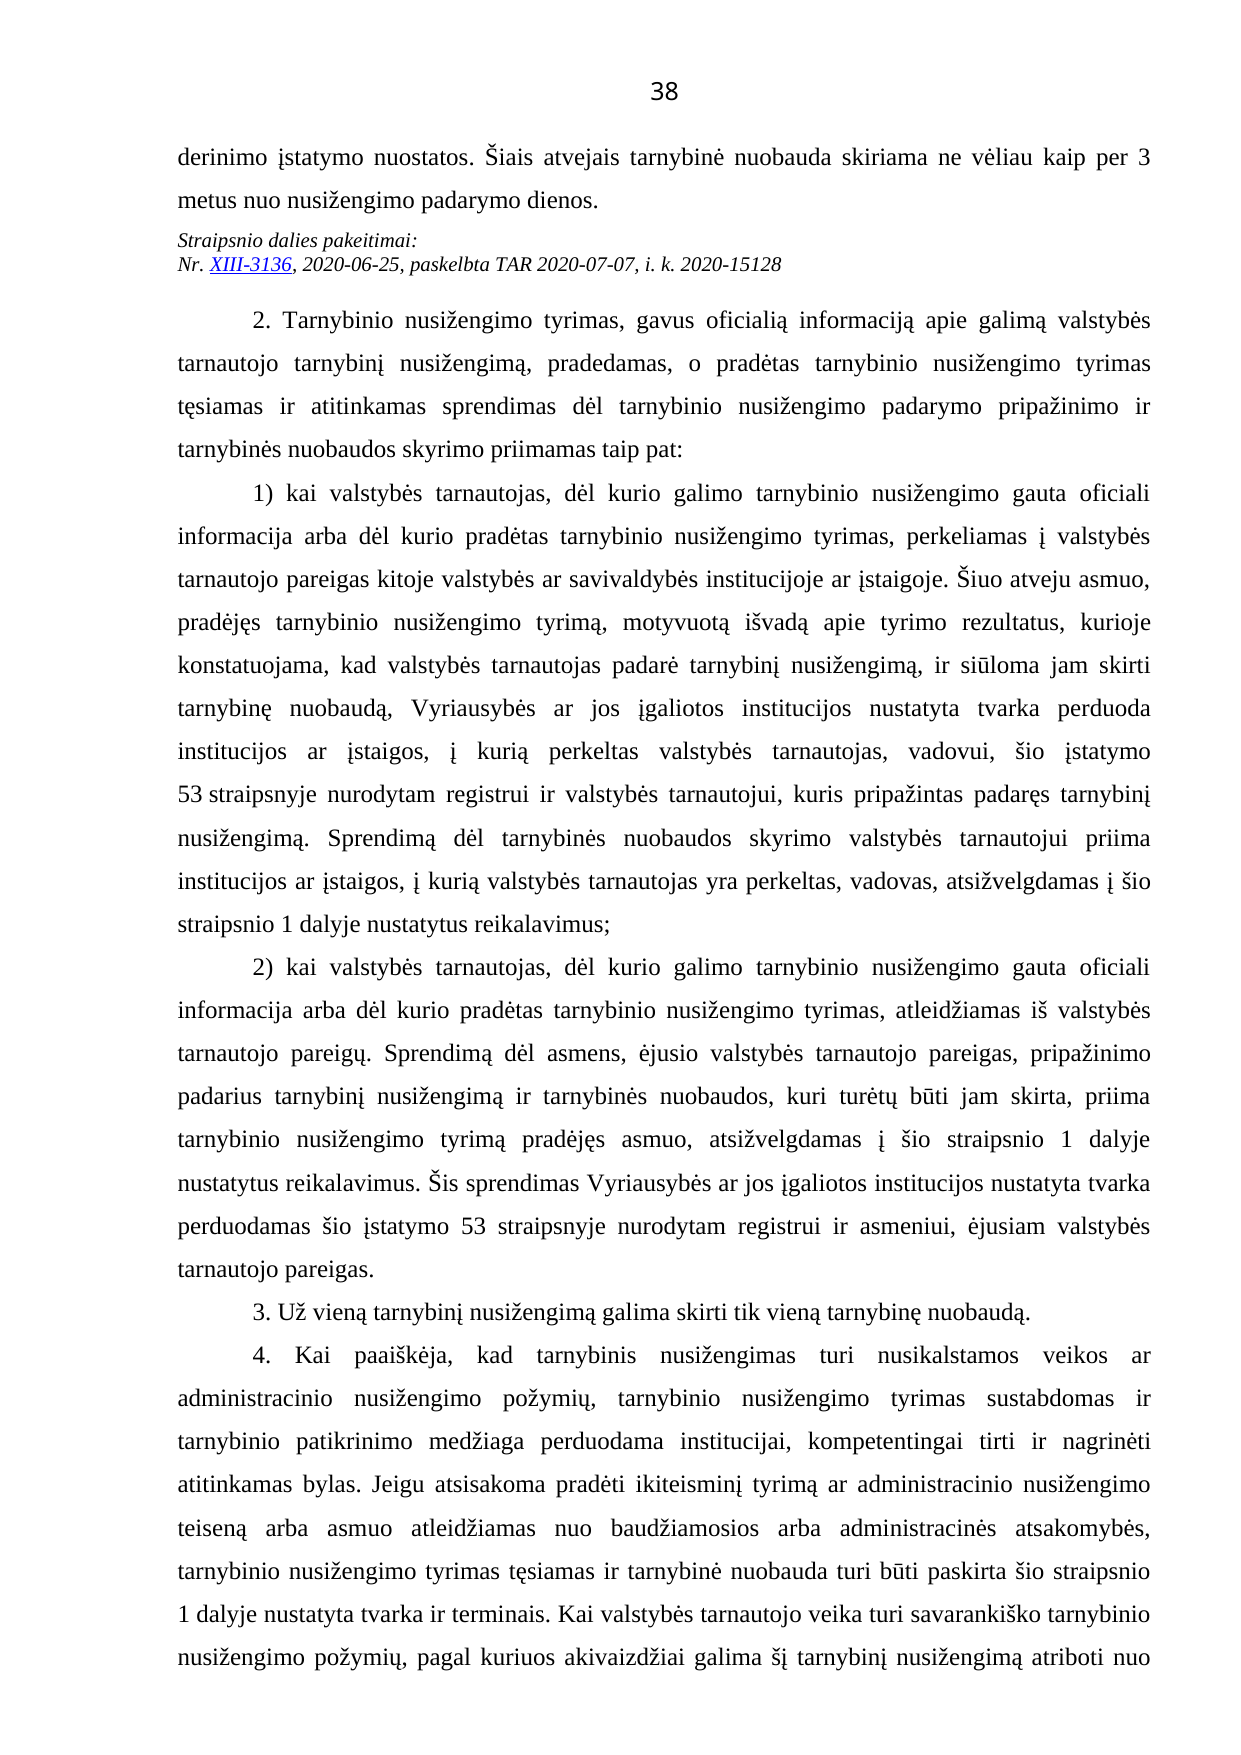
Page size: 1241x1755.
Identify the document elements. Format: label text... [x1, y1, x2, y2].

text 1) kai valstybės tarnautojas, dėl kurio galimo tarnybinio nusižengimo gauta oficiali informacija arba dėl kurio pradėtas tarnybinio nusižengimo tyrimas, perkeliamas į valstybės tarnautojo pareigas kitoje valstybės ar savivaldybės institucijoje ar įstaigoje. Šiuo atveju asmuo, pradėjęs tarnybinio nusižengimo tyrimą, motyvuotą išvadą apie tyrimo rezultatus, kurioje konstatuojama, kad valstybės tarnautojas padarė tarnybinį nusižengimą, ir siūloma jam skirti tarnybinę nuobaudą, Vyriausybės ar jos įgaliotos institucijos nustatyta tvarka perduoda institucijos ar įstaigos, į kurią perkeltas valstybės tarnautojas, vadovui, šio įstatymo 53 straipsnyje nurodytam registrui ir valstybės tarnautojui, kuris pripažintas padaręs tarnybinį nusižengimą. Sprendimą dėl tarnybinės nuobaudos skyrimo valstybės tarnautojui priima institucijos ar įstaigos, į kurią valstybės tarnautojas yra perkeltas, vadovas, atsižvelgdamas į šio straipsnio 1 dalyje nustatytus reikalavimus; [177, 478, 1152, 938]
text Nr. XIII-3136, 2020-06-25, paskelbta TAR 2020-07-07, i. k. 2020-15128 [177, 252, 1152, 276]
text derinimo įstatymo nuostatos. Šiais atvejais tarnybinė nuobauda skiriama ne vėliau kaip per 3 metus nuo nusižengimo padarymo dienos. [177, 142, 1152, 214]
text 3. Už vieną tarnybinį nusižengimą galima skirti tik vieną tarnybinę nuobaudą. [177, 1297, 1152, 1326]
text 2. Tarnybinio nusižengimo tyrimas, gavus oficialią informaciją apie galimą valstybės tarnautojo tarnybinį nusižengimą, pradedamas, o pradėtas tarnybinio nusižengimo tyrimas tęsiamas ir atitinkamas sprendimas dėl tarnybinio nusižengimo padarymo pripažinimo ir tarnybinės nuobaudos skyrimo priimamas taip pat: [177, 305, 1152, 463]
text 2) kai valstybės tarnautojas, dėl kurio galimo tarnybinio nusižengimo gauta oficiali informacija arba dėl kurio pradėtas tarnybinio nusižengimo tyrimas, atleidžiamas iš valstybės tarnautojo pareigų. Sprendimą dėl asmens, ėjusio valstybės tarnautojo pareigas, pripažinimo padarius tarnybinį nusižengimą ir tarnybinės nuobaudos, kuri turėtų būti jam skirta, priima tarnybinio nusižengimo tyrimą pradėjęs asmuo, atsižvelgdamas į šio straipsnio 1 dalyje nustatytus reikalavimus. Šis sprendimas Vyriausybės ar jos įgaliotos institucijos nustatyta tvarka perduodamas šio įstatymo 53 straipsnyje nurodytam registrui ir asmeniui, ėjusiam valstybės tarnautojo pareigas. [177, 952, 1152, 1283]
text 4. Kai paaiškėja, kad tarnybinis nusižengimas turi nusikalstamos veikos ar administracinio nusižengimo požymių, tarnybinio nusižengimo tyrimas sustabdomas ir tarnybinio patikrinimo medžiaga perduodama institucijai, kompetentingai tirti ir nagrinėti atitinkamas bylas. Jeigu atsisakoma pradėti ikiteisminį tyrimą ar administracinio nusižengimo teiseną arba asmuo atleidžiamas nuo baudžiamosios arba administracinės atsakomybės, tarnybinio nusižengimo tyrimas tęsiamas ir tarnybinė nuobauda turi būti paskirta šio straipsnio 1 dalyje nustatyta tvarka ir terminais. Kai valstybės tarnautojo veika turi savarankiško tarnybinio nusižengimo požymių, pagal kuriuos akivaizdžiai galima šį tarnybinį nusižengimą atriboti nuo [177, 1340, 1152, 1671]
text Straipsnio dalies pakeitimai: [177, 228, 1152, 252]
